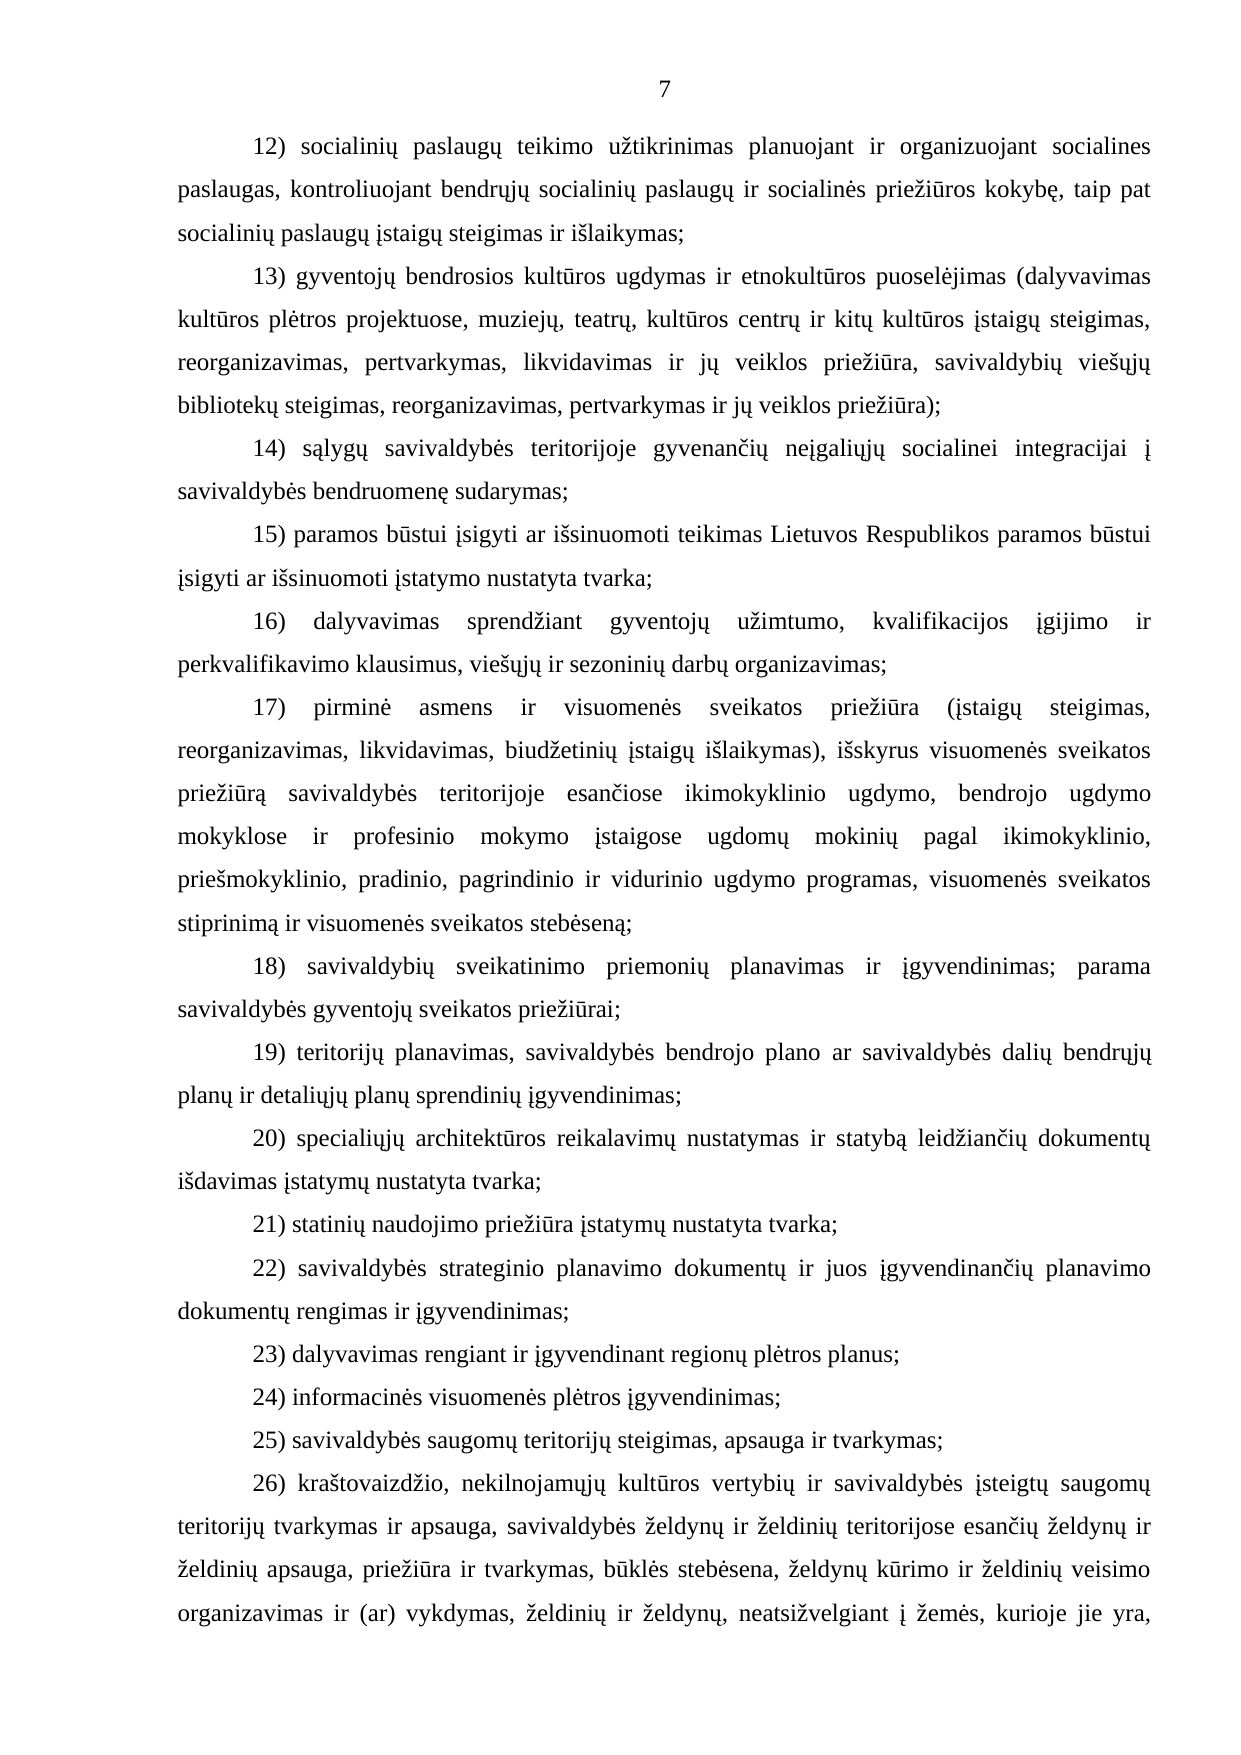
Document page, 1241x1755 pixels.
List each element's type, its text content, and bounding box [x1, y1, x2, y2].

text 20) specialiųjų architektūros reikalavimų nustatymas ir statybą leidžiančių dokumentų išdavimas įstatymų nustatyta tvarka; [177, 1123, 1152, 1195]
text 24) informacinės visuomenės plėtros įgyvendinimas; [177, 1382, 1152, 1411]
text 26) kraštovaizdžio, nekilnojamųjų kultūros vertybių ir savivaldybės įsteigtų saugomų teritorijų tvarkymas ir apsauga, savivaldybės želdynų ir želdinių teritorijose esančių želdynų ir želdinių apsauga, priežiūra ir tvarkymas, būklės stebėsena, želdynų kūrimo ir želdinių veisimo organizavimas ir (ar) vykdymas, želdinių ir želdynų, neatsižvelgiant į žemės, kurioje jie yra, [177, 1468, 1152, 1626]
text 19) teritorijų planavimas, savivaldybės bendrojo plano ar savivaldybės dalių bendrųjų planų ir detaliųjų planų sprendinių įgyvendinimas; [177, 1037, 1152, 1109]
text 21) statinių naudojimo priežiūra įstatymų nustatyta tvarka; [177, 1209, 1152, 1238]
text 25) savivaldybės saugomų teritorijų steigimas, apsauga ir tvarkymas; [177, 1425, 1152, 1454]
text 14) sąlygų savivaldybės teritorijoje gyvenančių neįgaliųjų socialinei integracijai į savivaldybės bendruomenę sudarymas; [177, 433, 1152, 505]
text 12) socialinių paslaugų teikimo užtikrinimas planuojant ir organizuojant socialines paslaugas, kontroliuojant bendrųjų socialinių paslaugų ir socialinės priežiūros kokybę, taip pat socialinių paslaugų įstaigų steigimas ir išlaikymas; [177, 131, 1152, 246]
text 16) dalyvavimas sprendžiant gyventojų užimtumo, kvalifikacijos įgijimo ir perkvalifikavimo klausimus, viešųjų ir sezoninių darbų organizavimas; [177, 606, 1152, 678]
text 22) savivaldybės strateginio planavimo dokumentų ir juos įgyvendinančių planavimo dokumentų rengimas ir įgyvendinimas; [177, 1253, 1152, 1324]
text 15) paramos būstui įsigyti ar išsinuomoti teikimas Lietuvos Respublikos paramos būstui įsigyti ar išsinuomoti įstatymo nustatyta tvarka; [177, 519, 1152, 591]
text 23) dalyvavimas rengiant ir įgyvendinant regionų plėtros planus; [177, 1339, 1152, 1368]
text 13) gyventojų bendrosios kultūros ugdymas ir etnokultūros puoselėjimas (dalyvavimas kultūros plėtros projektuose, muziejų, teatrų, kultūros centrų ir kitų kultūros įstaigų steigimas, reorganizavimas, pertvarkymas, likvidavimas ir jų veiklos priežiūra, savivaldybių viešųjų bibliotekų steigimas, reorganizavimas, pertvarkymas ir jų veiklos priežiūra); [177, 261, 1152, 419]
text 17) pirminė asmens ir visuomenės sveikatos priežiūra (įstaigų steigimas, reorganizavimas, likvidavimas, biudžetinių įstaigų išlaikymas), išskyrus visuomenės sveikatos priežiūrą savivaldybės teritorijoje esančiose ikimokyklinio ugdymo, bendrojo ugdymo mokyklose ir profesinio mokymo įstaigose ugdomų mokinių pagal ikimokyklinio, priešmokyklinio, pradinio, pagrindinio ir vidurinio ugdymo programas, visuomenės sveikatos stiprinimą ir visuomenės sveikatos stebėseną; [177, 692, 1152, 936]
text 18) savivaldybių sveikatinimo priemonių planavimas ir įgyvendinimas; parama savivaldybės gyventojų sveikatos priežiūrai; [177, 951, 1152, 1023]
